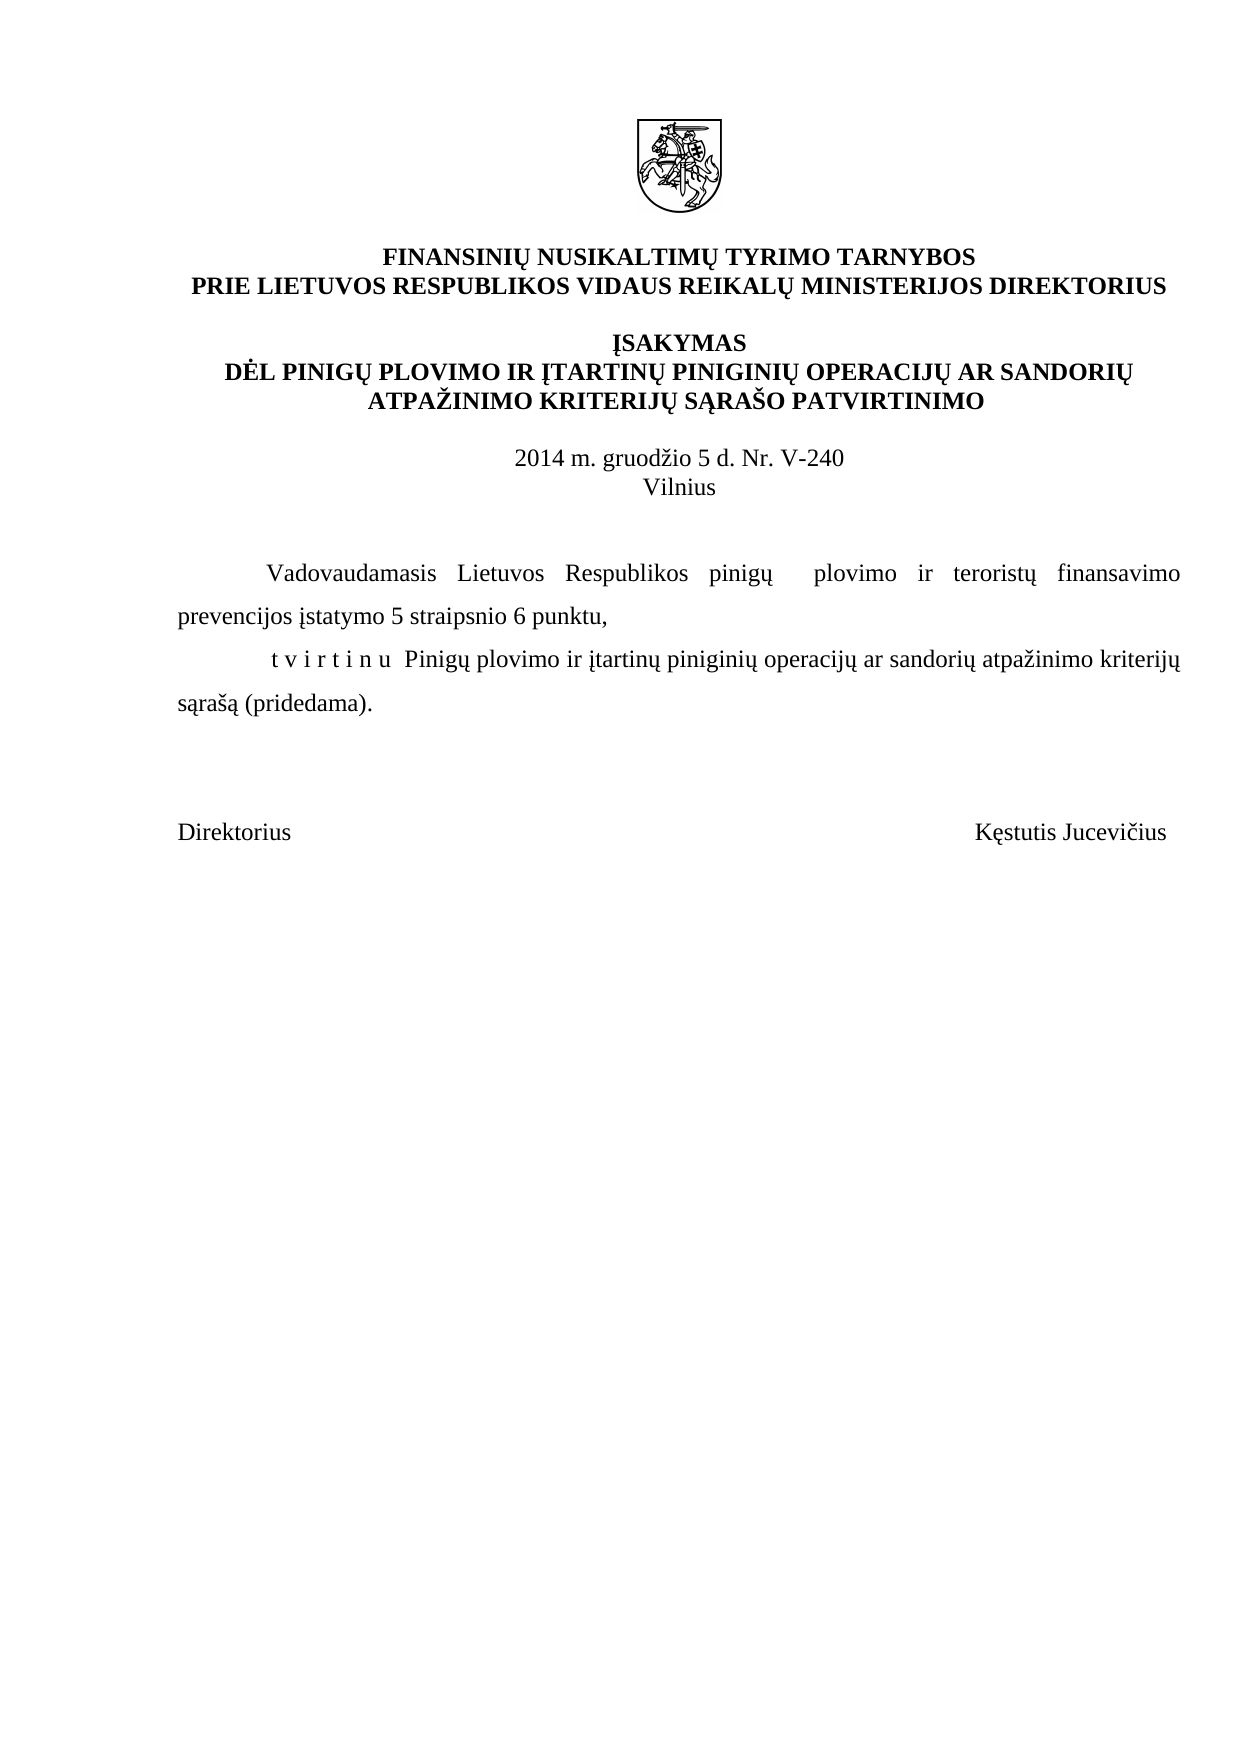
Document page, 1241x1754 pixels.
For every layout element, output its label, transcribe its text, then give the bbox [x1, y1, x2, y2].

text FINANSINIŲ NUSIKALTIMŲ TYRIMO TARNYBOS [177, 242, 1181, 271]
text Direktorius Kęstutis Jucevičius [177, 817, 1181, 846]
text PRIE LIETUVOS RESPUBLIKOS VIDAUS REIKALŲ MINISTERIJOS DIREKTORIUS [177, 271, 1181, 299]
text ĮSAKYMAS [177, 328, 1181, 357]
text DĖL PINIGŲ PLOVIMO IR ĮTARTINŲ PINIGINIŲ OPERACIJŲ AR SANDORIŲ ATPAŽINIMO KRITERIJŲ SĄRAŠO PATVIRTINIMO [177, 357, 1181, 414]
text t v i r t i n u Pinigų plovimo ir įtartinų piniginių operacijų ar sandorių atpažinimo kriterijų sąrašą (pridedama). [177, 644, 1181, 716]
text Vadovaudamasis Lietuvos Respublikos pinigų plovimo ir teroristų finansavimo prevencijos įstatymo 5 straipsnio 6 punktu, [177, 558, 1181, 630]
text 2014 m. gruodžio 5 d. Nr. V-240 [177, 443, 1181, 472]
text Vilnius [177, 472, 1181, 501]
